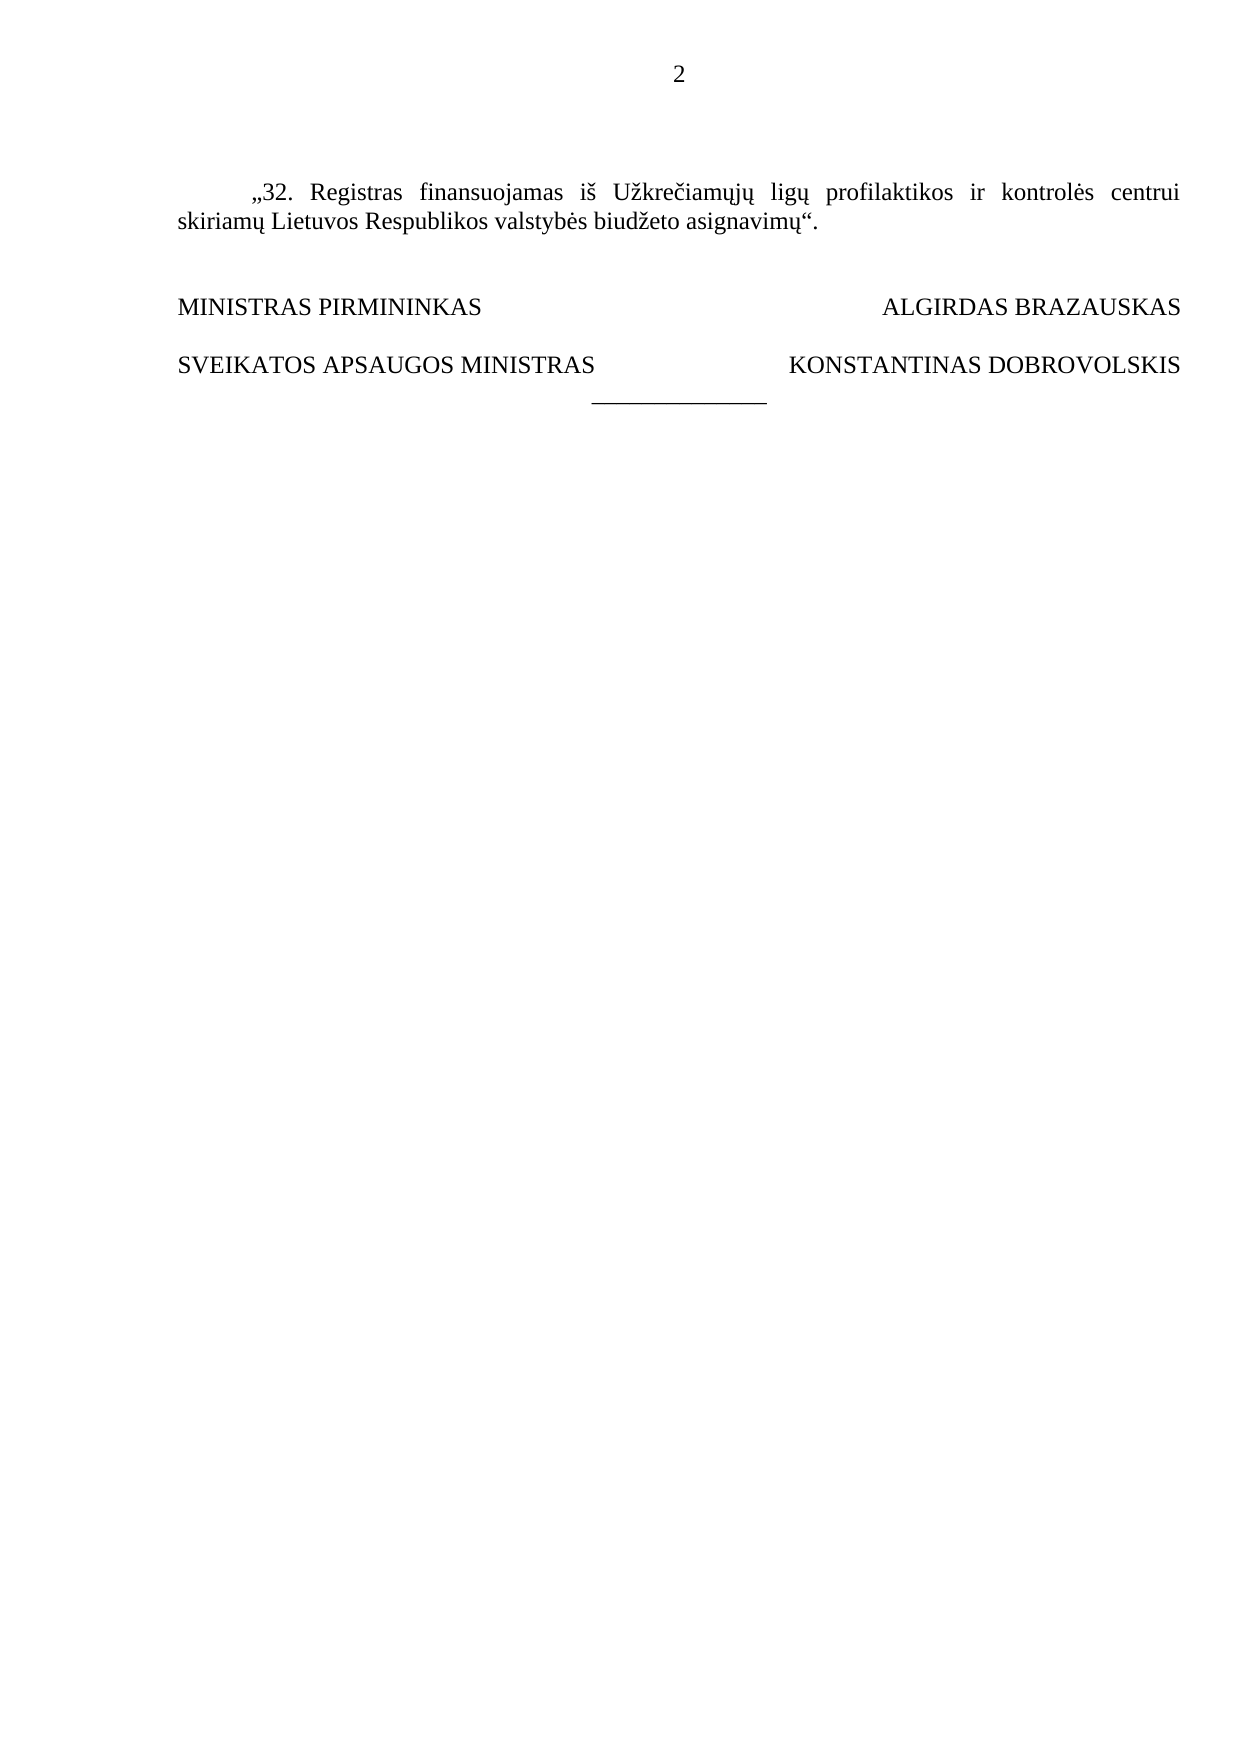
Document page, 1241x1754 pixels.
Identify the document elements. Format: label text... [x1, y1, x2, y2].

text „32. Registras finansuojamas iš Užkrečiamųjų ligų profilaktikos ir kontrolės centrui skiriamų Lietuvos Respublikos valstybės biudžeto asignavimų“. [177, 177, 1181, 235]
text SVEIKATOS APSAUGOS MINISTRAS KONSTANTINAS DOBROVOLSKIS [177, 350, 1181, 378]
text MINISTRAS PIRMININKAS ALGIRDAS BRAZAUSKAS [177, 292, 1181, 321]
text ______________ [177, 378, 1181, 407]
